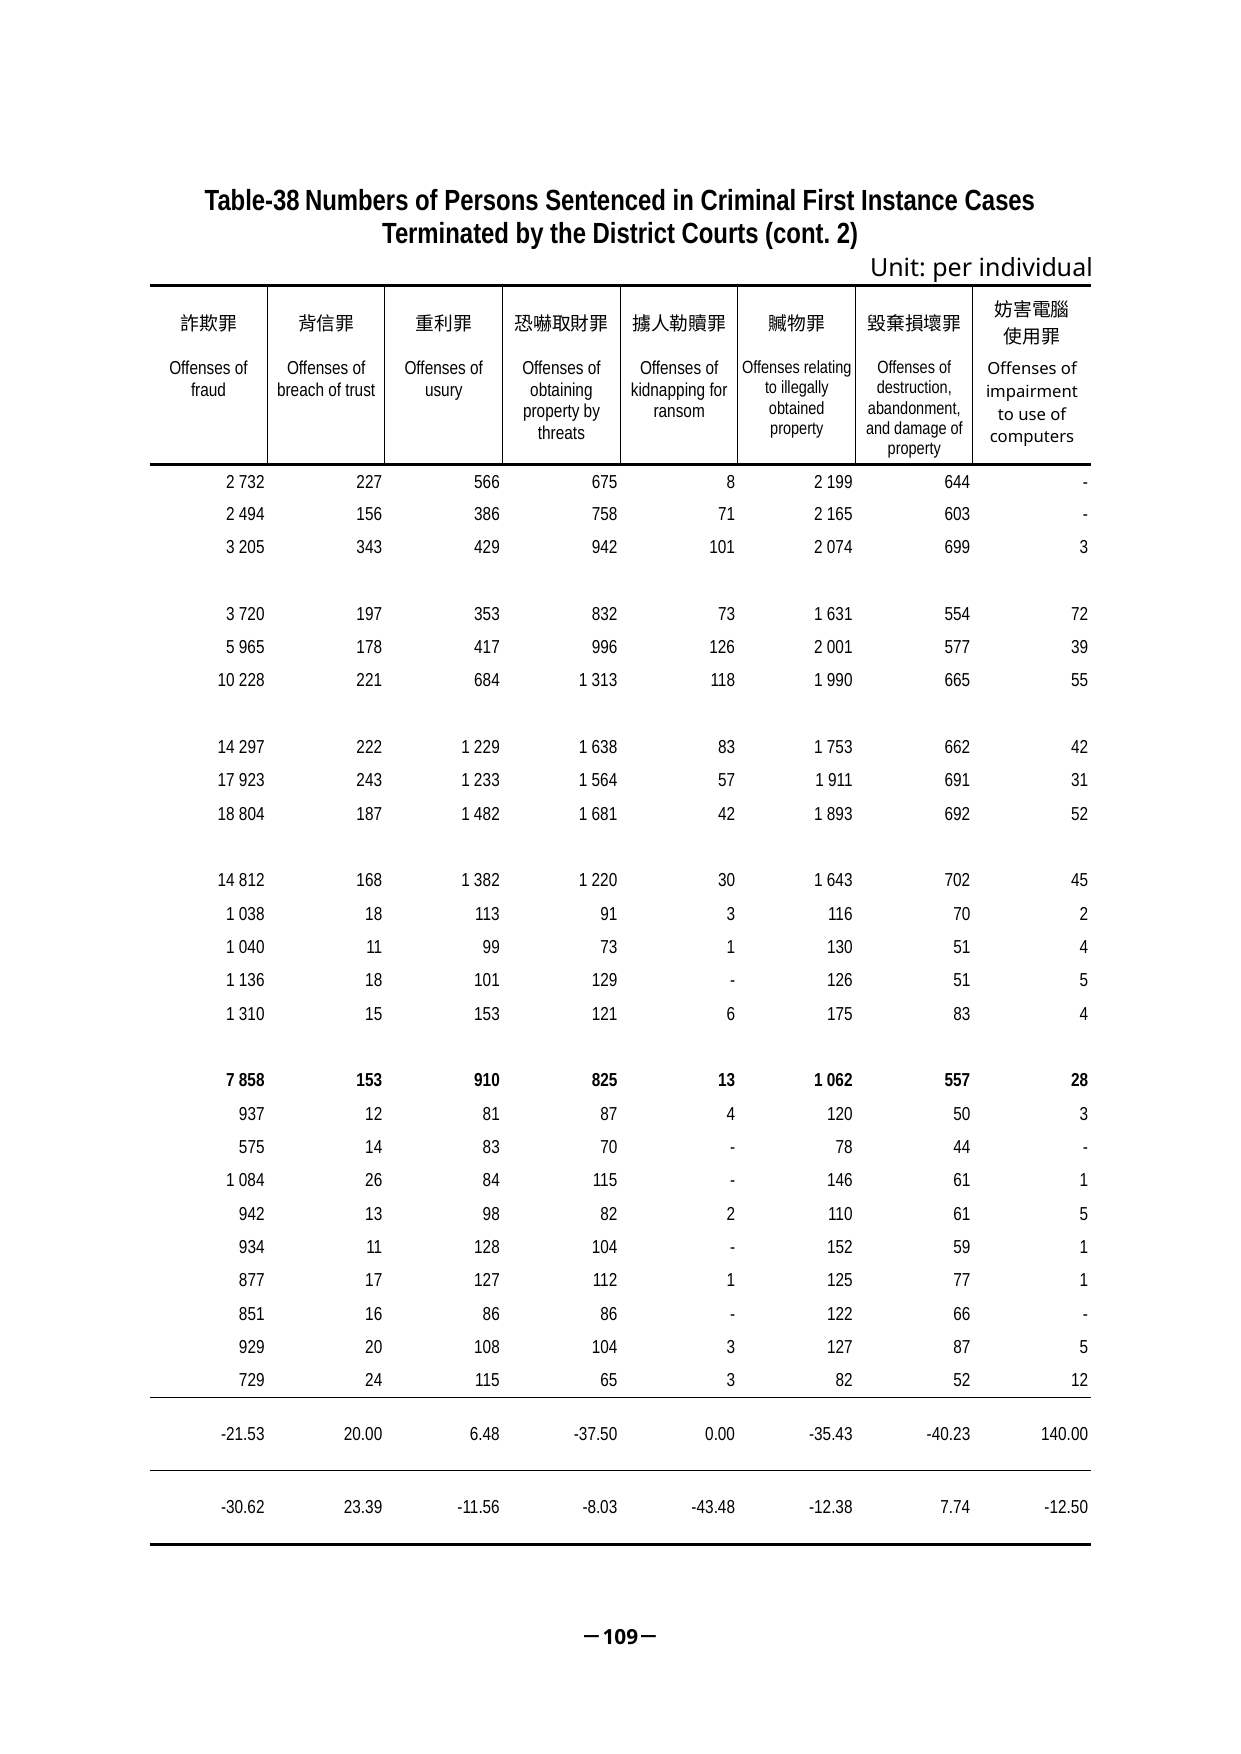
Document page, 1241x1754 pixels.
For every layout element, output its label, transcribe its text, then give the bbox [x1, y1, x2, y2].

table_cell 1 220 [503, 863, 620, 897]
table_cell 11 [267, 930, 385, 963]
table_cell 243 [267, 763, 385, 797]
table_cell 5 [973, 963, 1091, 997]
table_cell 16 [267, 1297, 385, 1330]
table_cell 57 [620, 763, 738, 797]
table_cell 1 382 [385, 863, 502, 897]
text Unit: per individual [148, 250, 1092, 284]
table_cell 1 084 [150, 1163, 267, 1197]
table_cell 140.00 [973, 1398, 1091, 1469]
table_cell 554 [855, 597, 973, 630]
table_header 詐欺罪 [150, 287, 267, 357]
table_cell 18 [267, 963, 385, 997]
table_cell 2 165 [738, 497, 855, 530]
table_cell 942 [150, 1197, 267, 1230]
table_cell 2 732 [150, 466, 267, 497]
table_cell [973, 697, 1091, 730]
table_cell Offenses relating to illegally obtained property [738, 357, 855, 461]
table_cell [738, 563, 855, 597]
table_cell [973, 830, 1091, 863]
table_cell [385, 563, 502, 597]
table_cell - [973, 466, 1091, 497]
table_cell 118 [620, 663, 738, 697]
table_cell [385, 830, 502, 863]
table_cell [620, 563, 738, 597]
table_cell - [973, 1130, 1091, 1163]
table_cell Offenses of breach of trust [268, 357, 384, 461]
table_cell 17 923 [150, 763, 267, 797]
table_cell 86 [385, 1297, 502, 1330]
table_cell 3 [973, 530, 1091, 563]
table_cell 1 681 [503, 797, 620, 830]
table_cell 557 [855, 1063, 973, 1097]
table_cell -11.56 [385, 1471, 502, 1542]
table_cell [267, 563, 385, 597]
table_cell [855, 830, 973, 863]
table_cell [503, 830, 620, 863]
table_cell 110 [738, 1197, 855, 1230]
table_cell 61 [855, 1197, 973, 1230]
table_cell -43.48 [620, 1471, 738, 1542]
table_cell 934 [150, 1230, 267, 1263]
table_cell 14 [267, 1130, 385, 1163]
table_cell 20.00 [267, 1398, 385, 1469]
table_cell 4 [973, 997, 1091, 1030]
table_header 贓物罪 [738, 287, 855, 357]
table_cell 11 [267, 1230, 385, 1263]
table_cell 644 [855, 466, 973, 497]
table_cell 126 [738, 963, 855, 997]
table_cell 2 074 [738, 530, 855, 563]
table_cell 42 [620, 797, 738, 830]
table_cell 566 [385, 466, 502, 497]
table_cell 65 [503, 1363, 620, 1397]
table_cell - [620, 1130, 738, 1163]
table_cell 178 [267, 630, 385, 663]
table_cell [738, 830, 855, 863]
table_cell 101 [620, 530, 738, 563]
table_cell [150, 697, 267, 730]
table_cell 52 [855, 1363, 973, 1397]
table_cell 87 [503, 1097, 620, 1130]
table_cell [267, 697, 385, 730]
table_cell 129 [503, 963, 620, 997]
table_cell [855, 1030, 973, 1063]
table_cell 15 [267, 997, 385, 1030]
table_cell 113 [385, 897, 502, 930]
table_cell 6 [620, 997, 738, 1030]
table_cell 156 [267, 497, 385, 530]
table_cell 417 [385, 630, 502, 663]
table_cell 1 038 [150, 897, 267, 930]
table_cell - [973, 497, 1091, 530]
table_cell 386 [385, 497, 502, 530]
table_cell 222 [267, 730, 385, 763]
table_cell [150, 563, 267, 597]
table_header 重利罪 [385, 287, 502, 357]
table_cell - [620, 1230, 738, 1263]
table_cell 10 228 [150, 663, 267, 697]
table_cell 101 [385, 963, 502, 997]
table_header 妨害電腦 使用罪 [973, 287, 1091, 357]
table_cell 5 965 [150, 630, 267, 663]
table_cell 112 [503, 1263, 620, 1297]
table_cell 221 [267, 663, 385, 697]
table_cell 12 [267, 1097, 385, 1130]
table_header 背信罪 [268, 287, 384, 357]
table_cell [503, 1030, 620, 1063]
table_cell [855, 563, 973, 597]
table_cell -21.53 [150, 1398, 267, 1469]
table_cell 14 812 [150, 863, 267, 897]
table_cell [503, 697, 620, 730]
table_cell 81 [385, 1097, 502, 1130]
table_cell 2 001 [738, 630, 855, 663]
table_cell 115 [385, 1363, 502, 1397]
table_cell 910 [385, 1063, 502, 1097]
table_cell 70 [503, 1130, 620, 1163]
table_cell 71 [620, 497, 738, 530]
table_cell 127 [738, 1330, 855, 1363]
table_cell -30.62 [150, 1471, 267, 1542]
table_cell 7 858 [150, 1063, 267, 1097]
table_cell 1 [973, 1263, 1091, 1297]
table_cell 31 [973, 763, 1091, 797]
table_cell 662 [855, 730, 973, 763]
table_cell 197 [267, 597, 385, 630]
table_cell 55 [973, 663, 1091, 697]
table_cell 18 804 [150, 797, 267, 830]
table_cell 675 [503, 466, 620, 497]
table_cell 73 [503, 930, 620, 963]
table_cell 1 136 [150, 963, 267, 997]
table_cell 153 [267, 1063, 385, 1097]
table_cell [855, 697, 973, 730]
table_cell 130 [738, 930, 855, 963]
table_cell -12.38 [738, 1471, 855, 1542]
table_cell 1 040 [150, 930, 267, 963]
table_cell 577 [855, 630, 973, 663]
table_cell [267, 1030, 385, 1063]
table_cell 1 [973, 1163, 1091, 1197]
table_cell 2 [620, 1197, 738, 1230]
table_cell [620, 697, 738, 730]
table_cell -37.50 [503, 1398, 620, 1469]
table_cell 104 [503, 1330, 620, 1363]
table_cell 758 [503, 497, 620, 530]
table_cell 3 [973, 1097, 1091, 1130]
table_cell 104 [503, 1230, 620, 1263]
table_cell [973, 563, 1091, 597]
table_header 擄人勒贖罪 [621, 287, 737, 357]
table_cell 702 [855, 863, 973, 897]
table_cell 2 [973, 897, 1091, 930]
table_cell 929 [150, 1330, 267, 1363]
text Table-38 Numbers of Persons Sentenced in Criminal First Instance Cases Terminated by the District Courts (cont. 2) [148, 183, 1092, 250]
table_cell 77 [855, 1263, 973, 1297]
table_cell Offenses of fraud [150, 357, 267, 461]
table_cell 1 631 [738, 597, 855, 630]
table_cell 61 [855, 1163, 973, 1197]
table_cell 17 [267, 1263, 385, 1297]
table_cell -35.43 [738, 1398, 855, 1469]
table_cell 699 [855, 530, 973, 563]
table_cell 1 313 [503, 663, 620, 697]
table_cell 187 [267, 797, 385, 830]
table_cell [620, 830, 738, 863]
table_cell 12 [973, 1363, 1091, 1397]
table_cell 1 638 [503, 730, 620, 763]
table_cell 73 [620, 597, 738, 630]
table_cell 3 [620, 897, 738, 930]
table_cell 120 [738, 1097, 855, 1130]
table_cell 98 [385, 1197, 502, 1230]
table_cell [385, 1030, 502, 1063]
table_cell 832 [503, 597, 620, 630]
table_cell Offenses of usury [385, 357, 502, 461]
table_cell 8 [620, 466, 738, 497]
table_header 恐嚇取財罪 [503, 287, 620, 357]
table_cell 2 494 [150, 497, 267, 530]
table_cell 851 [150, 1297, 267, 1330]
table_cell 82 [503, 1197, 620, 1230]
table_cell 128 [385, 1230, 502, 1263]
table_cell 116 [738, 897, 855, 930]
table_cell 87 [855, 1330, 973, 1363]
table_cell 121 [503, 997, 620, 1030]
table_cell 343 [267, 530, 385, 563]
table_cell 996 [503, 630, 620, 663]
table_cell 45 [973, 863, 1091, 897]
table_cell 3 720 [150, 597, 267, 630]
table_cell 51 [855, 963, 973, 997]
table_cell 146 [738, 1163, 855, 1197]
table_cell 429 [385, 530, 502, 563]
table_cell -8.03 [503, 1471, 620, 1542]
table_cell 127 [385, 1263, 502, 1297]
table_cell 78 [738, 1130, 855, 1163]
table_cell 175 [738, 997, 855, 1030]
table_cell 168 [267, 863, 385, 897]
table_cell 23.39 [267, 1471, 385, 1542]
table_cell [973, 1030, 1091, 1063]
table_cell 83 [385, 1130, 502, 1163]
table_cell 1 753 [738, 730, 855, 763]
table_cell 44 [855, 1130, 973, 1163]
table_cell [503, 563, 620, 597]
table_cell 18 [267, 897, 385, 930]
table_cell 108 [385, 1330, 502, 1363]
table_cell 24 [267, 1363, 385, 1397]
table_cell [267, 830, 385, 863]
table_cell 4 [620, 1097, 738, 1130]
table_cell 5 [973, 1330, 1091, 1363]
table_cell - [620, 963, 738, 997]
table_cell 42 [973, 730, 1091, 763]
table_cell 51 [855, 930, 973, 963]
table_cell 115 [503, 1163, 620, 1197]
table_cell 122 [738, 1297, 855, 1330]
table_cell 825 [503, 1063, 620, 1097]
table_cell 665 [855, 663, 973, 697]
table_cell 2 199 [738, 466, 855, 497]
table_cell 13 [620, 1063, 738, 1097]
table_header 毀棄損壞罪 [856, 287, 972, 357]
table_cell Offenses of obtaining property by threats [503, 357, 620, 461]
table_cell 729 [150, 1363, 267, 1397]
table_cell - [973, 1297, 1091, 1330]
table_cell [738, 1030, 855, 1063]
table_cell 684 [385, 663, 502, 697]
table_cell 30 [620, 863, 738, 897]
table_cell 70 [855, 897, 973, 930]
table_cell 83 [620, 730, 738, 763]
table_cell 72 [973, 597, 1091, 630]
table_cell 13 [267, 1197, 385, 1230]
table_cell 50 [855, 1097, 973, 1130]
table_cell 82 [738, 1363, 855, 1397]
table_cell 125 [738, 1263, 855, 1297]
table_cell 91 [503, 897, 620, 930]
table_cell 4 [973, 930, 1091, 963]
table_cell 1 229 [385, 730, 502, 763]
table_cell 0.00 [620, 1398, 738, 1469]
table_cell 1 233 [385, 763, 502, 797]
table_cell 52 [973, 797, 1091, 830]
table_cell 1 [620, 930, 738, 963]
table_cell 83 [855, 997, 973, 1030]
table_cell 1 564 [503, 763, 620, 797]
table_cell 5 [973, 1197, 1091, 1230]
table_cell 99 [385, 930, 502, 963]
table_cell 28 [973, 1063, 1091, 1097]
table_cell [738, 697, 855, 730]
table_cell 692 [855, 797, 973, 830]
table_cell 691 [855, 763, 973, 797]
table_cell 227 [267, 466, 385, 497]
table_cell [385, 697, 502, 730]
table_cell [150, 830, 267, 863]
table_cell 20 [267, 1330, 385, 1363]
table_cell [150, 1030, 267, 1063]
table_cell 6.48 [385, 1398, 502, 1469]
table_cell 1 990 [738, 663, 855, 697]
table_cell - [620, 1163, 738, 1197]
table_cell 1 062 [738, 1063, 855, 1097]
table_cell 66 [855, 1297, 973, 1330]
table_cell 353 [385, 597, 502, 630]
table_cell 1 893 [738, 797, 855, 830]
table_cell Offenses of impairment to use of computers [973, 357, 1091, 461]
table_cell 1 [620, 1263, 738, 1297]
table_cell 1 643 [738, 863, 855, 897]
table_cell 575 [150, 1130, 267, 1163]
table_cell 1 482 [385, 797, 502, 830]
table_cell - [620, 1297, 738, 1330]
table_cell 7.74 [855, 1471, 973, 1542]
table_cell 153 [385, 997, 502, 1030]
table_cell 942 [503, 530, 620, 563]
table_cell 152 [738, 1230, 855, 1263]
table_cell 937 [150, 1097, 267, 1130]
table_cell -12.50 [973, 1471, 1091, 1542]
table_cell 59 [855, 1230, 973, 1263]
table_cell 14 297 [150, 730, 267, 763]
table_cell 603 [855, 497, 973, 530]
table_cell 1 911 [738, 763, 855, 797]
table_cell 84 [385, 1163, 502, 1197]
table_cell 3 [620, 1330, 738, 1363]
table_cell [620, 1030, 738, 1063]
table_cell Offenses of destruction, abandonment, and damage of property [856, 357, 972, 461]
table_cell 86 [503, 1297, 620, 1330]
table_cell 1 [973, 1230, 1091, 1263]
table_cell 26 [267, 1163, 385, 1197]
table_cell 126 [620, 630, 738, 663]
table_cell 3 205 [150, 530, 267, 563]
table_cell Offenses of kidnapping for ransom [621, 357, 737, 461]
table_cell 3 [620, 1363, 738, 1397]
table_cell 877 [150, 1263, 267, 1297]
table_cell -40.23 [855, 1398, 973, 1469]
table_cell 39 [973, 630, 1091, 663]
table_cell 1 310 [150, 997, 267, 1030]
